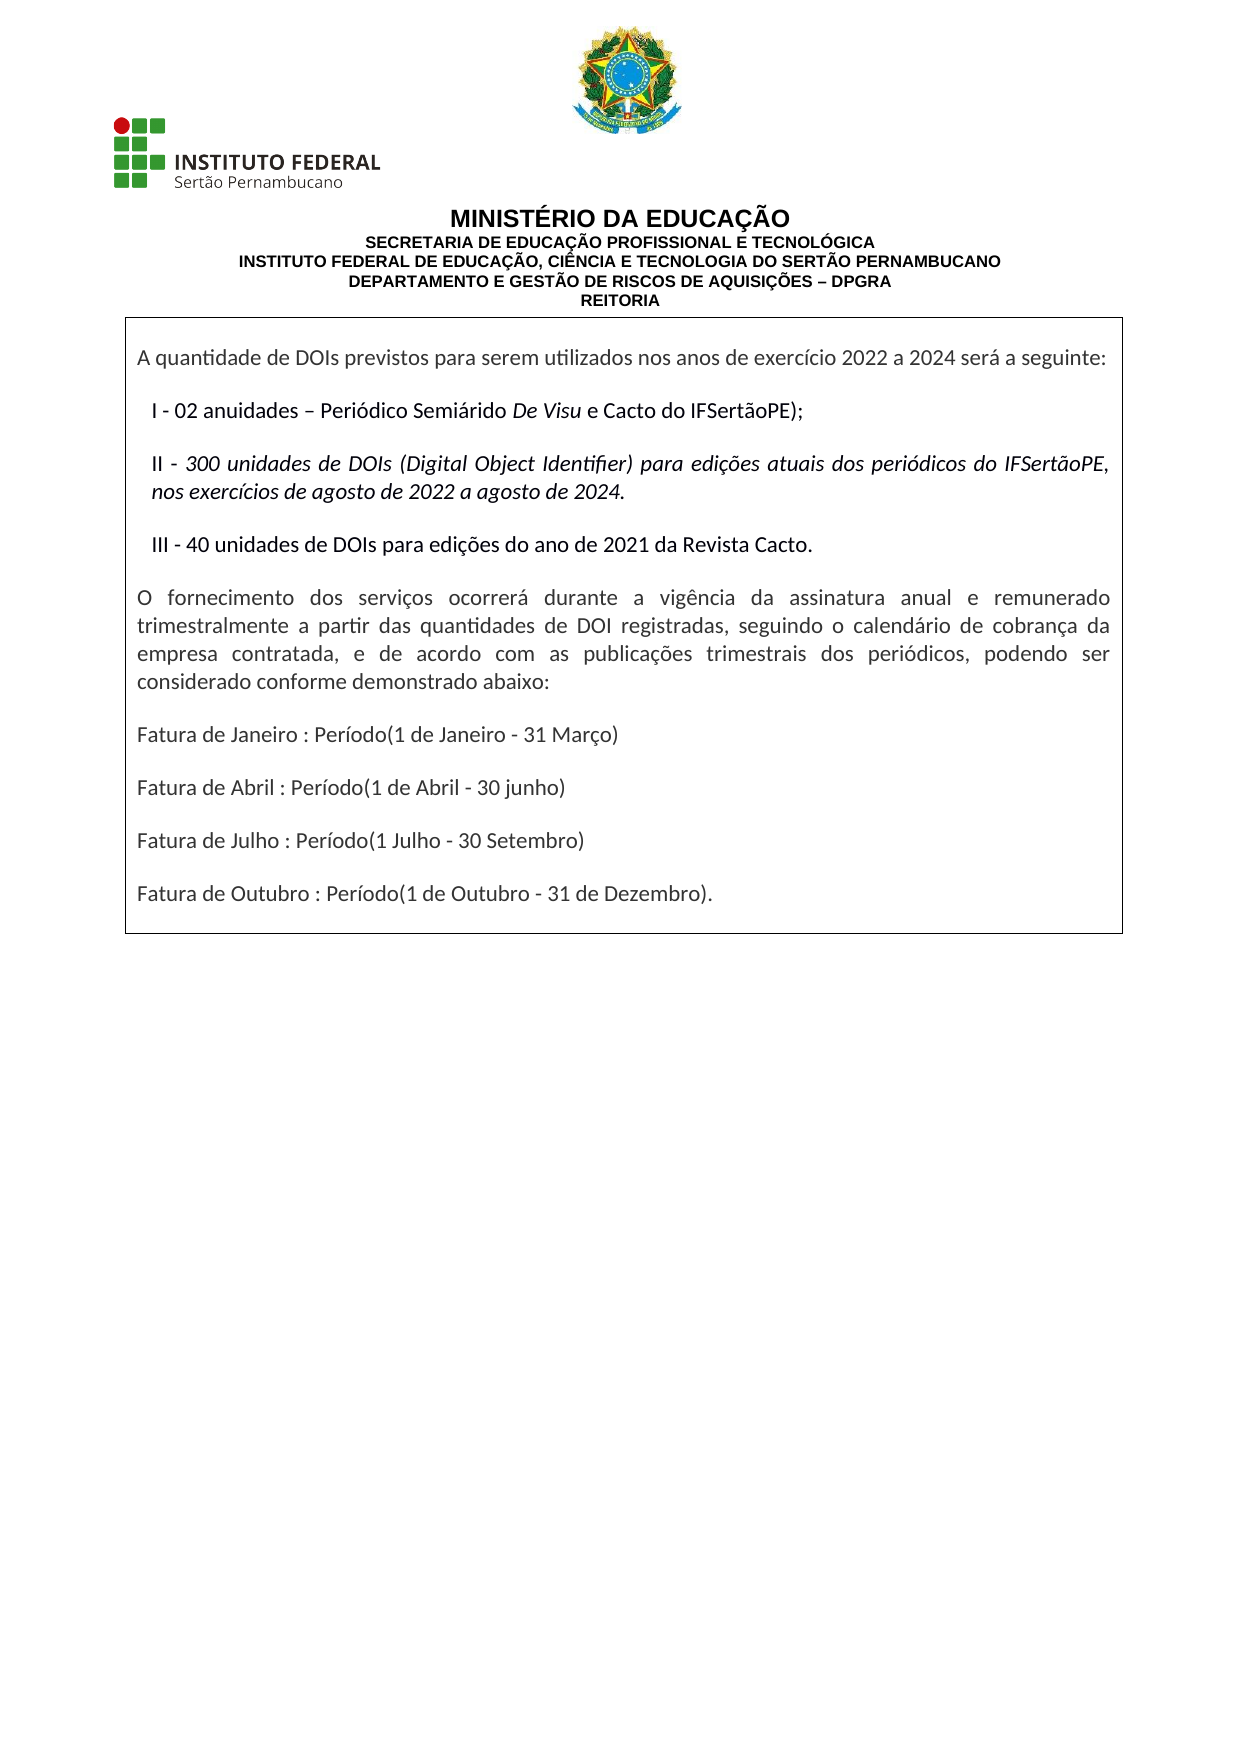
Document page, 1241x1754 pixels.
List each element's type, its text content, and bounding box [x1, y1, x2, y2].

table_cell A quantidade de DOIs previstos para serem utilizados nos anos de exercício 2022 a 2024 será a seguinte: I - 02 anuidades – Periódico Semiárido De Visu e Cacto do IFSertãoPE); II - 300 unidades de DOIs (Digital Object Identifier) para edições atuais dos periódicos do IFSertãoPE, nos exercícios de agosto de 2022 a agosto de 2024. III - 40 unidades de DOIs para edições do ano de 2021 da Revista Cacto. O fornecimento dos serviços ocorrerá durante a vigência da assinatura anual e remunerado trimestralmente a partir das quantidades de DOI registradas, seguindo o calendário de cobrança da empresa contratada, e de acordo com as publicações trimestrais dos periódicos, podendo ser considerado conforme demonstrado abaixo: Fatura de Janeiro : Período(1 de Janeiro - 31 Março) Fatura de Abril : Período(1 de Abril - 30 junho) Fatura de Julho : Período(1 Julho - 30 Setembro) Fatura de Outubro : Período(1 de Outubro - 31 de Dezembro). [126, 318, 1122, 932]
picture [572, 26, 682, 134]
picture [113, 117, 381, 188]
